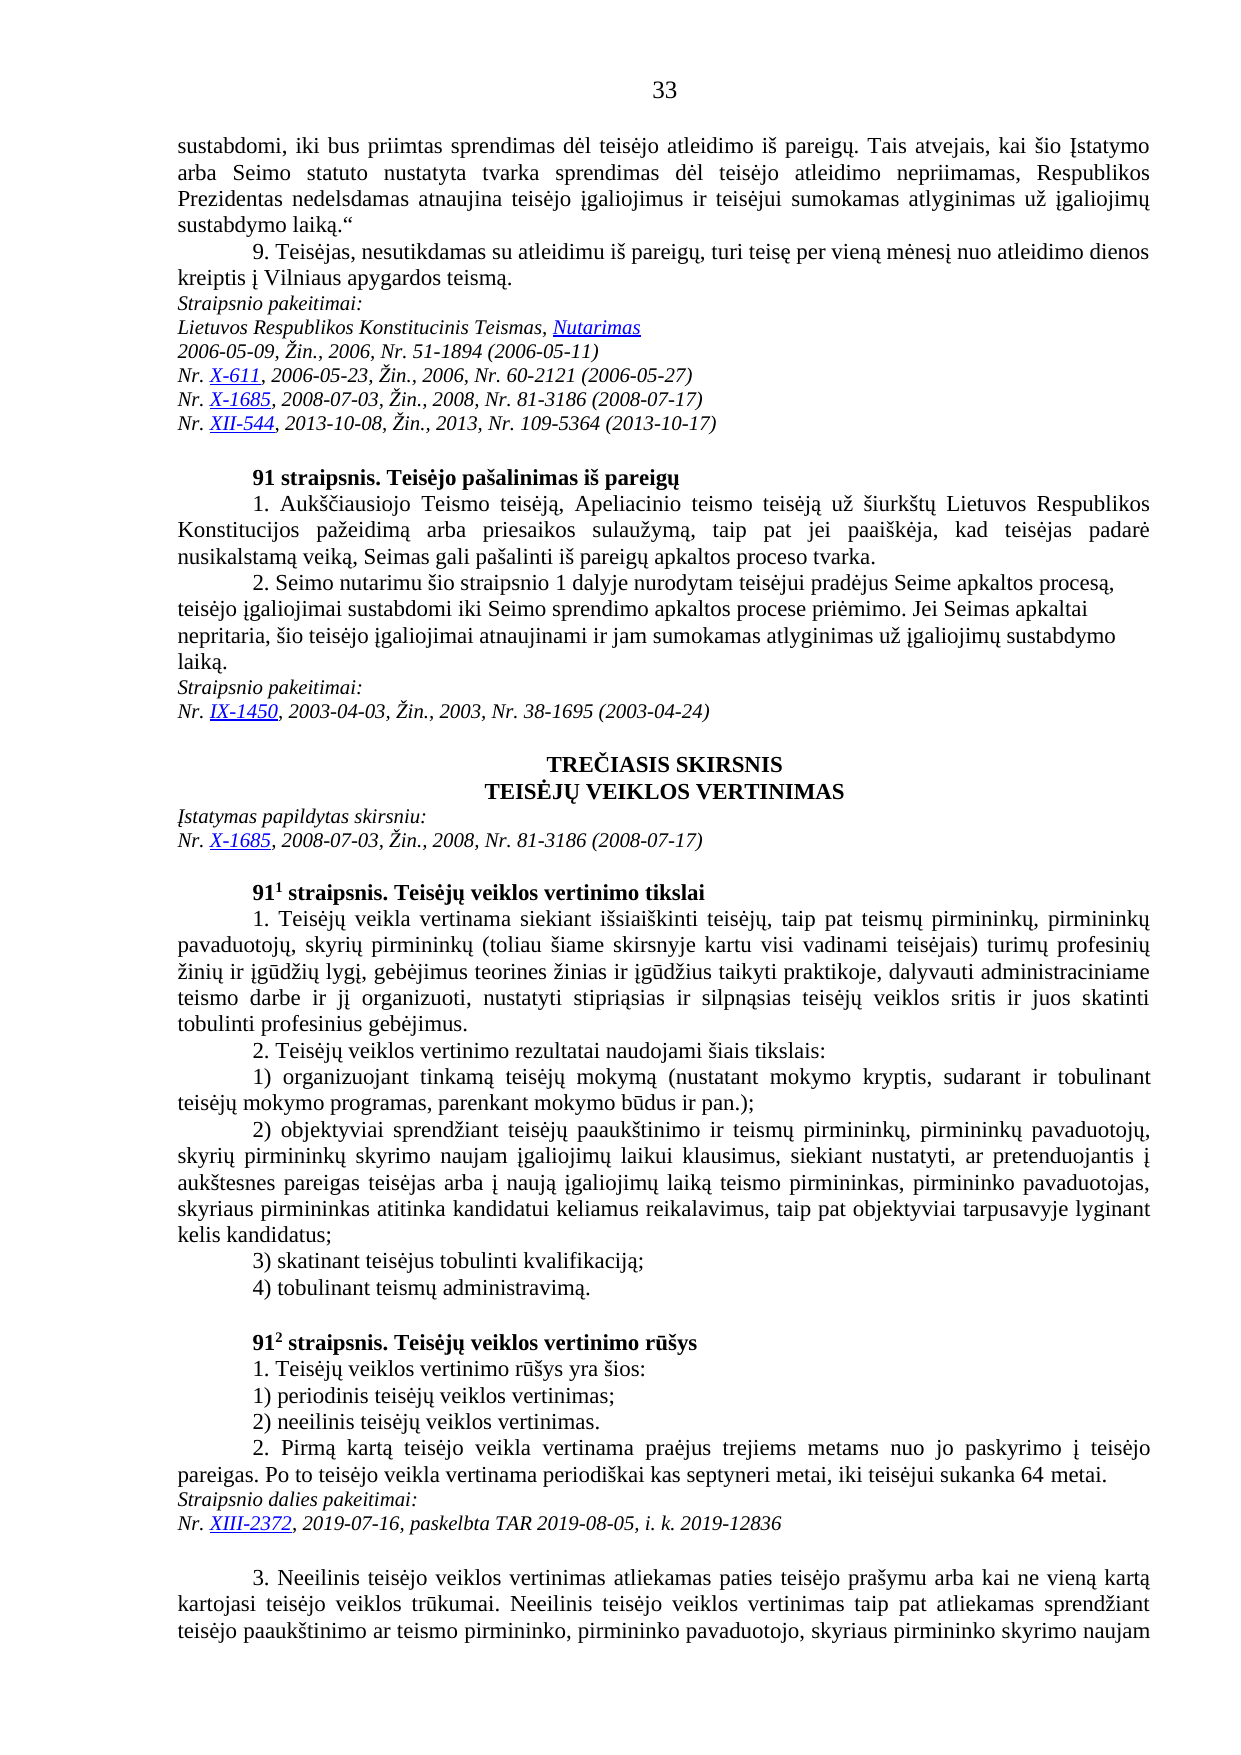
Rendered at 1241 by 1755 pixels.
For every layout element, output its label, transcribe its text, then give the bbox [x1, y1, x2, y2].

text 2. Teisėjų veiklos vertinimo rezultatai naudojami šiais tikslais: [177, 1037, 1152, 1063]
text 2) neeilinis teisėjų veiklos vertinimas. [177, 1408, 1152, 1434]
text sustabdomi, iki bus priimtas sprendimas dėl teisėjo atleidimo iš pareigų. Tais atvejais, kai šio Įstatymo arba Seimo statuto nustatyta tvarka sprendimas dėl teisėjo atleidimo nepriimamas, Respublikos Prezidentas nedelsdamas atnaujina teisėjo įgaliojimus ir teisėjui sumokamas atlyginimas už įgaliojimų sustabdymo laiką.“ [177, 132, 1152, 238]
text 2. Pirmą kartą teisėjo veikla vertinama praėjus trejiems metams nuo jo paskyrimo į teisėjo pareigas. Po to teisėjo veikla vertinama periodiškai kas septyneri metai, iki teisėjui sukanka 64 metai. [177, 1434, 1152, 1487]
text 3. Neeilinis teisėjo veiklos vertinimas atliekamas paties teisėjo prašymu arba kai ne vieną kartą kartojasi teisėjo veiklos trūkumai. Neeilinis teisėjo veiklos vertinimas taip pat atliekamas sprendžiant teisėjo paaukštinimo ar teismo pirmininko, pirmininko pavaduotojo, skyriaus pirmininko skyrimo naujam [177, 1564, 1152, 1643]
text Nr. X-1685, 2008-07-03, Žin., 2008, Nr. 81-3186 (2008-07-17) [177, 387, 1152, 411]
text Nr. X-1685, 2008-07-03, Žin., 2008, Nr. 81-3186 (2008-07-17) [177, 828, 1152, 852]
text Nr. IX-1450, 2003-04-03, Žin., 2003, Nr. 38-1695 (2003-04-24) [177, 699, 1152, 723]
text Įstatymas papildytas skirsniu: [177, 804, 1152, 828]
text Nr. X-611, 2006-05-23, Žin., 2006, Nr. 60-2121 (2006-05-27) [177, 363, 1152, 387]
text 1. Teisėjų veiklos vertinimo rūšys yra šios: [177, 1355, 1152, 1382]
text Straipsnio pakeitimai: [177, 674, 1152, 699]
text 911 straipsnis. Teisėjų veiklos vertinimo tikslai [177, 879, 1152, 905]
text 3) skatinant teisėjus tobulinti kvalifikaciją; [177, 1248, 1152, 1274]
text 912 straipsnis. Teisėjų veiklos vertinimo rūšys [177, 1329, 1152, 1355]
text Nr. XIII-2372, 2019-07-16, paskelbta TAR 2019-08-05, i. k. 2019-12836 [177, 1511, 1152, 1535]
text Nr. XII-544, 2013-10-08, Žin., 2013, Nr. 109-5364 (2013-10-17) [177, 411, 1152, 435]
text TEISĖJŲ VEIKLOS VERTINIMAS [177, 778, 1152, 804]
text 2. Seimo nutarimu šio straipsnio 1 dalyje nurodytam teisėjui pradėjus Seime apkaltos procesą, teisėjo įgaliojimai sustabdomi iki Seimo sprendimo apkaltos procese priėmimo. Jei Seimas apkaltai nepritaria, šio teisėjo įgaliojimai atnaujinami ir jam sumokamas atlyginimas už įgaliojimų sustabdymo laiką. [177, 569, 1152, 674]
text Straipsnio pakeitimai: [177, 291, 1152, 315]
text Lietuvos Respublikos Konstitucinis Teismas, Nutarimas [177, 315, 1152, 339]
text 1. Teisėjų veikla vertinama siekiant išsiaiškinti teisėjų, taip pat teismų pirmininkų, pirmininkų pavaduotojų, skyrių pirmininkų (toliau šiame skirsnyje kartu visi vadinami teisėjais) turimų profesinių žinių ir įgūdžių lygį, gebėjimus teorines žinias ir įgūdžius taikyti praktikoje, dalyvauti administraciniame teismo darbe ir jį organizuoti, nustatyti stipriąsias ir silpnąsias teisėjų veiklos sritis ir juos skatinti tobulinti profesinius gebėjimus. [177, 905, 1152, 1037]
text 9. Teisėjas, nesutikdamas su atleidimu iš pareigų, turi teisę per vieną mėnesį nuo atleidimo dienos kreiptis į Vilniaus apygardos teismą. [177, 238, 1152, 291]
text 1. Aukščiausiojo Teismo teisėją, Apeliacinio teismo teisėją už šiurkštų Lietuvos Respublikos Konstitucijos pažeidimą arba priesaikos sulaužymą, taip pat jei paaiškėja, kad teisėjas padarė nusikalstamą veiką, Seimas gali pašalinti iš pareigų apkaltos proceso tvarka. [177, 490, 1152, 569]
text 4) tobulinant teismų administravimą. [177, 1274, 1152, 1300]
text 2006-05-09, Žin., 2006, Nr. 51-1894 (2006-05-11) [177, 339, 1152, 363]
text 2) objektyviai sprendžiant teisėjų paaukštinimo ir teismų pirmininkų, pirmininkų pavaduotojų, skyrių pirmininkų skyrimo naujam įgaliojimų laikui klausimus, siekiant nustatyti, ar pretenduojantis į aukštesnes pareigas teisėjas arba į naują įgaliojimų laiką teismo pirmininkas, pirmininko pavaduotojas, skyriaus pirmininkas atitinka kandidatui keliamus reikalavimus, taip pat objektyviai tarpusavyje lyginant kelis kandidatus; [177, 1116, 1152, 1248]
text TREČIASIS SKIRSNIS [177, 751, 1152, 778]
text 1) organizuojant tinkamą teisėjų mokymą (nustatant mokymo kryptis, sudarant ir tobulinant teisėjų mokymo programas, parenkant mokymo būdus ir pan.); [177, 1063, 1152, 1116]
text 91 straipsnis. Teisėjo pašalinimas iš pareigų [177, 464, 1152, 490]
text Straipsnio dalies pakeitimai: [177, 1487, 1152, 1511]
text 1) periodinis teisėjų veiklos vertinimas; [177, 1382, 1152, 1408]
